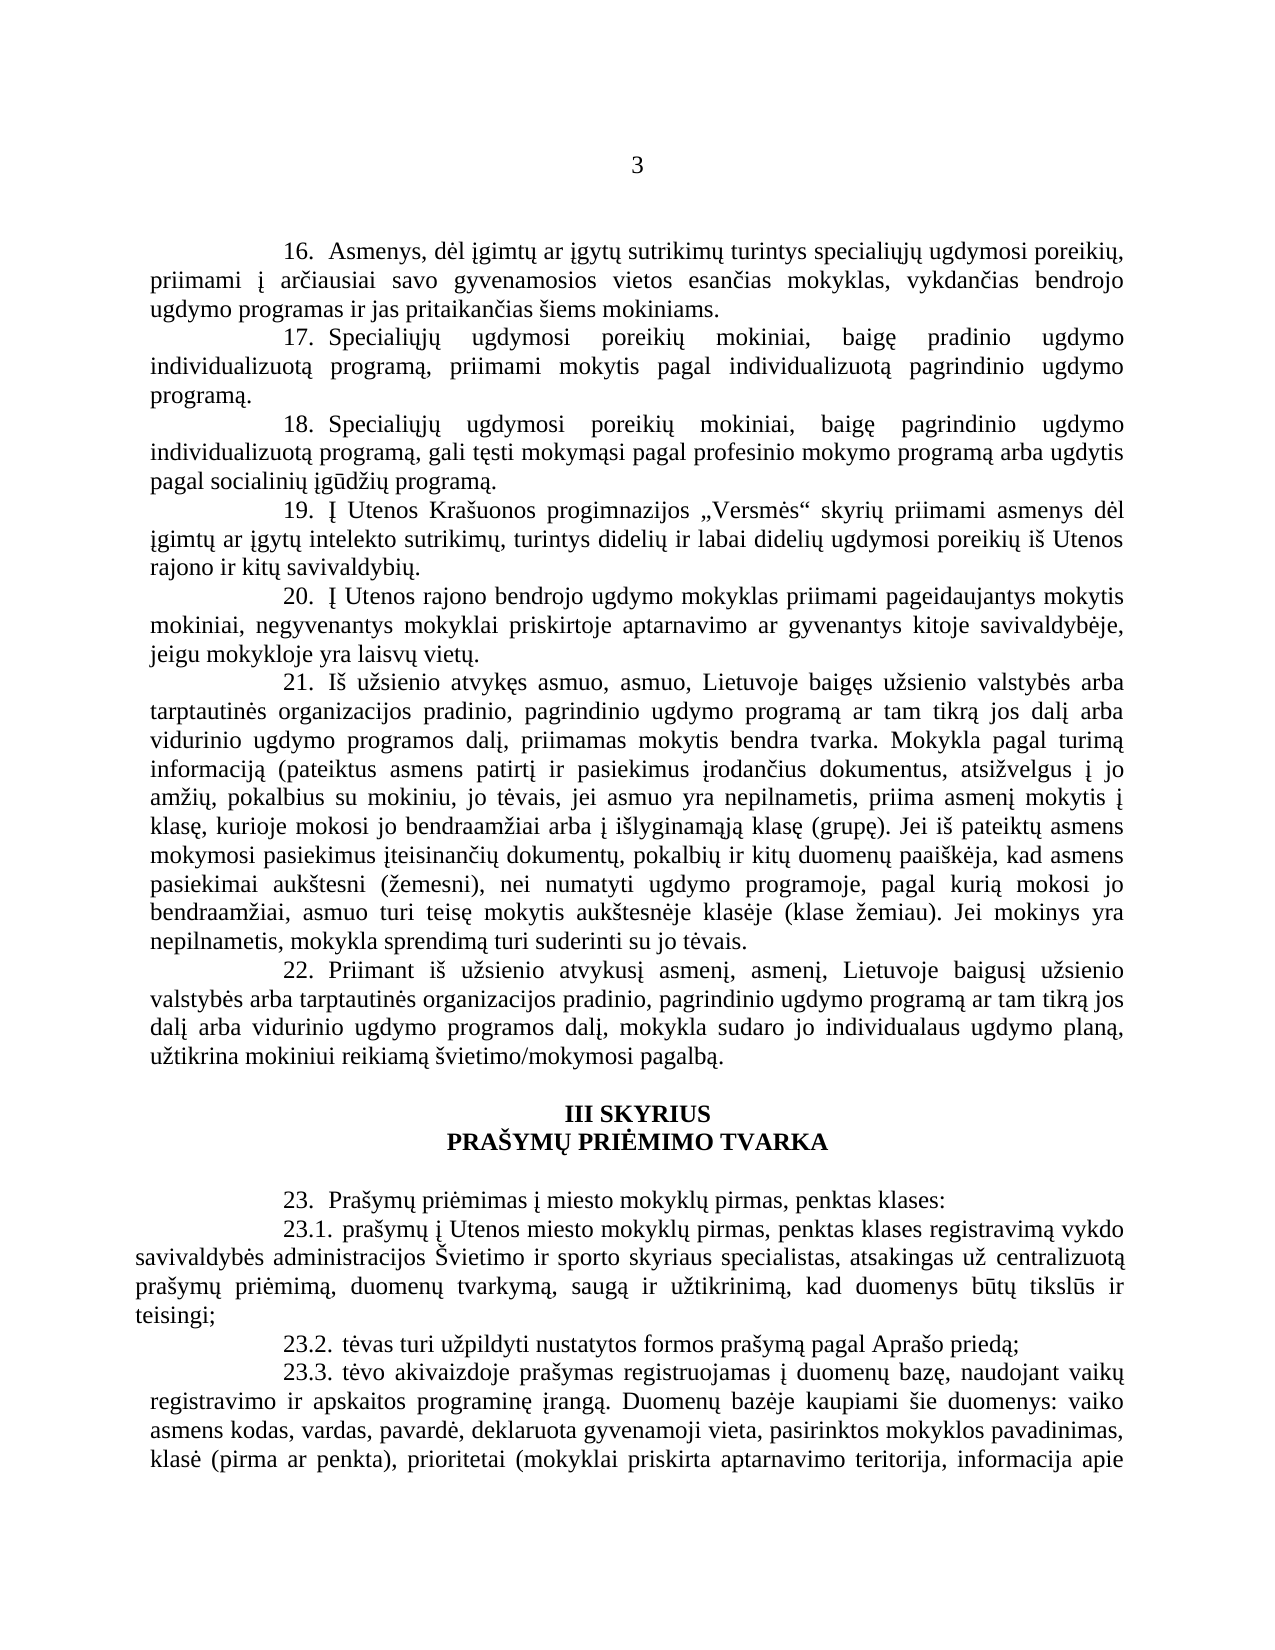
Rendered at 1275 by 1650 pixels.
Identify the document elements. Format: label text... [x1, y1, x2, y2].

text 18. Specialiųjų ugdymosi poreikių mokiniai, baigę pagrindinio ugdymo individualizuotą programą, gali tęsti mokymąsi pagal profesinio mokymo programą arba ugdytis pagal socialinių įgūdžių programą. [150, 409, 1125, 495]
text 22. Priimant iš užsienio atvykusį asmenį, asmenį, Lietuvoje baigusį užsienio valstybės arba tarptautinės organizacijos pradinio, pagrindinio ugdymo programą ar tam tikrą jos dalį arba vidurinio ugdymo programos dalį, mokykla sudaro jo individualaus ugdymo planą, užtikrina mokiniui reikiamą švietimo/mokymosi pagalbą. [150, 955, 1125, 1070]
text 23.3. tėvo akivaizdoje prašymas registruojamas į duomenų bazę, naudojant vaikų registravimo ir apskaitos programinę įrangą. Duomenų bazėje kaupiami šie duomenys: vaiko asmens kodas, vardas, pavardė, deklaruota gyvenamoji vieta, pasirinktos mokyklos pavadinimas, klasė (pirma ar penkta), prioritetai (mokyklai priskirta aptarnavimo teritorija, informacija apie [150, 1357, 1125, 1472]
text PRAŠYMŲ PRIĖMIMO TVARKA [150, 1127, 1125, 1156]
text III SKYRIUS [150, 1099, 1125, 1127]
text 23.2. tėvas turi užpildyti nustatytos formos prašymą pagal Aprašo priedą; [283, 1329, 1125, 1357]
text 23.1. prašymų į Utenos miesto mokyklų pirmas, penktas klases registravimą vykdo savivaldybės administracijos Švietimo ir sporto skyriaus specialistas, atsakingas už centralizuotą prašymų priėmimą, duomenų tvarkymą, saugą ir užtikrinimą, kad duomenys būtų tikslūs ir teisingi; [135, 1214, 1125, 1329]
text 19. Į Utenos Krašuonos progimnazijos „Versmės“ skyrių priimami asmenys dėl įgimtų ar įgytų intelekto sutrikimų, turintys didelių ir labai didelių ugdymosi poreikių iš Utenos rajono ir kitų savivaldybių. [150, 495, 1125, 581]
text 16. Asmenys, dėl įgimtų ar įgytų sutrikimų turintys specialiųjų ugdymosi poreikių, priimami į arčiausiai savo gyvenamosios vietos esančias mokyklas, vykdančias bendrojo ugdymo programas ir jas pritaikančias šiems mokiniams. [150, 236, 1125, 322]
text 17. Specialiųjų ugdymosi poreikių mokiniai, baigę pradinio ugdymo individualizuotą programą, priimami mokytis pagal individualizuotą pagrindinio ugdymo programą. [150, 322, 1125, 409]
text 20. Į Utenos rajono bendrojo ugdymo mokyklas priimami pageidaujantys mokytis mokiniai, negyvenantys mokyklai priskirtoje aptarnavimo ar gyvenantys kitoje savivaldybėje, jeigu mokykloje yra laisvų vietų. [150, 581, 1125, 667]
text 21. Iš užsienio atvykęs asmuo, asmuo, Lietuvoje baigęs užsienio valstybės arba tarptautinės organizacijos pradinio, pagrindinio ugdymo programą ar tam tikrą jos dalį arba vidurinio ugdymo programos dalį, priimamas mokytis bendra tvarka. Mokykla pagal turimą informaciją (pateiktus asmens patirtį ir pasiekimus įrodančius dokumentus, atsižvelgus į jo amžių, pokalbius su mokiniu, jo tėvais, jei asmuo yra nepilnametis, priima asmenį mokytis į klasę, kurioje mokosi jo bendraamžiai arba į išlyginamąją klasę (grupę). Jei iš pateiktų asmens mokymosi pasiekimus įteisinančių dokumentų, pokalbių ir kitų duomenų paaiškėja, kad asmens pasiekimai aukštesni (žemesni), nei numatyti ugdymo programoje, pagal kurią mokosi jo bendraamžiai, asmuo turi teisę mokytis aukštesnėje klasėje (klase žemiau). Jei mokinys yra nepilnametis, mokykla sprendimą turi suderinti su jo tėvais. [150, 667, 1125, 955]
text 23. Prašymų priėmimas į miesto mokyklų pirmas, penktas klases: [150, 1185, 1125, 1214]
